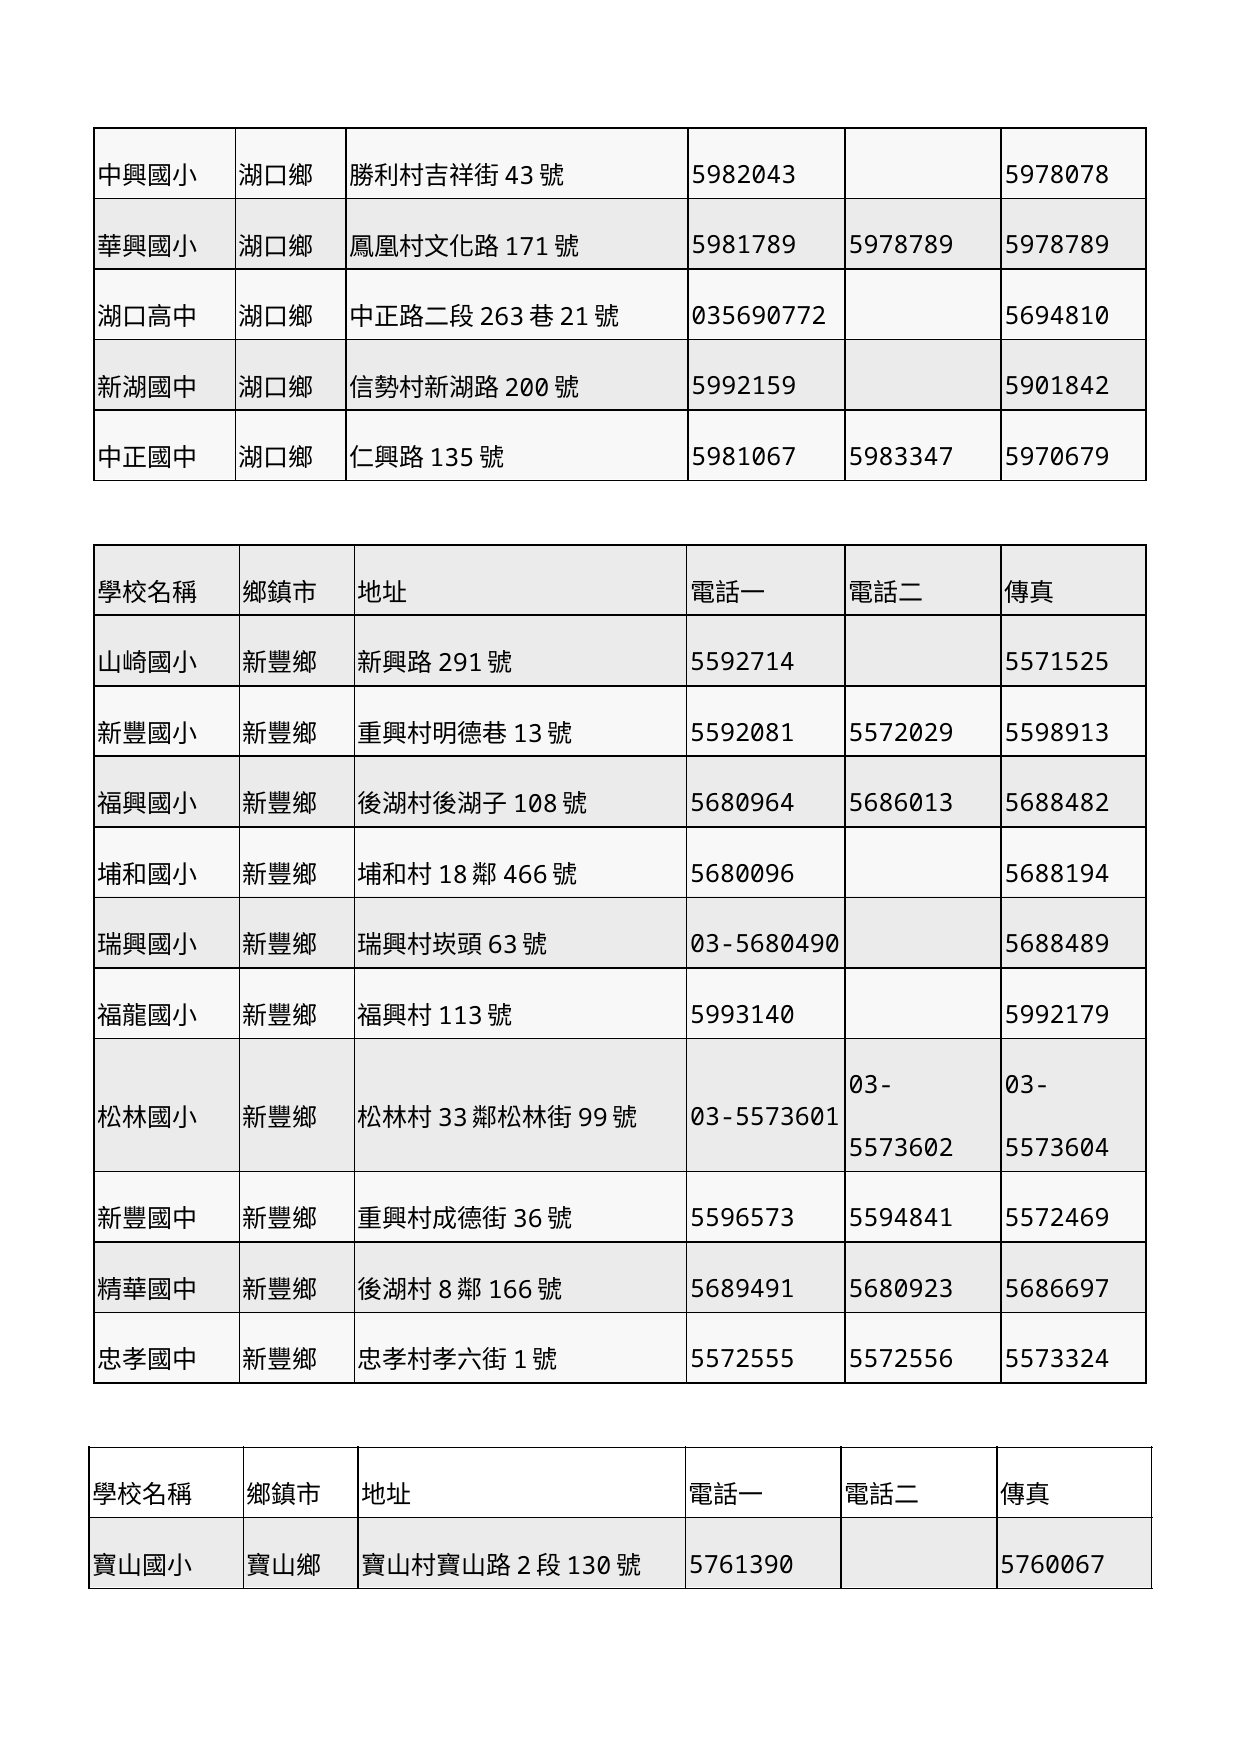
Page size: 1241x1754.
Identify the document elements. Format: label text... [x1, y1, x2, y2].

table_cell 5978789 [846, 199, 1000, 268]
table_cell 松林村33鄰松林街99號 [355, 1039, 686, 1171]
table_cell 5680096 [687, 828, 844, 896]
table_cell 5689491 [687, 1243, 844, 1312]
table_cell 5686697 [1002, 1243, 1145, 1312]
table_cell 山崎國小 [95, 616, 239, 685]
table_cell [846, 898, 1000, 967]
table_cell 5596573 [687, 1172, 844, 1241]
table_cell 5572469 [1002, 1172, 1145, 1241]
table_cell 03-5573602 [846, 1039, 1000, 1171]
table_cell [846, 616, 1000, 685]
table_cell 5686013 [846, 757, 1000, 826]
table_cell 5760067 [998, 1518, 1151, 1587]
table_cell 03-5573604 [1002, 1039, 1145, 1171]
table_cell 湖口鄉 [236, 270, 345, 338]
table_cell 湖口鄉 [236, 411, 345, 479]
table_cell 中正國中 [95, 411, 235, 479]
table_cell 中正路二段263巷21號 [347, 270, 687, 338]
table_cell 5572556 [846, 1313, 1000, 1382]
table_cell 5981067 [689, 411, 844, 479]
table_header 鄉鎮市 [244, 1448, 357, 1517]
table_cell [846, 340, 1000, 409]
table_cell 寶山國小 [90, 1518, 243, 1587]
table_cell 5573324 [1002, 1313, 1145, 1382]
table_cell 新豐鄉 [240, 898, 354, 967]
table_cell 03-5680490 [687, 898, 844, 967]
table_cell 瑞興村崁頭63號 [355, 898, 686, 967]
table_cell 埔和國小 [95, 828, 239, 896]
table_cell 5983347 [846, 411, 1000, 479]
table_cell 松林國小 [95, 1039, 239, 1171]
table_cell 5982043 [689, 129, 844, 197]
table_cell 華興國小 [95, 199, 235, 268]
table_cell 新豐鄉 [240, 969, 354, 1037]
table_cell 重興村成德街36號 [355, 1172, 686, 1241]
table_cell 5901842 [1002, 340, 1145, 409]
table_cell 新豐鄉 [240, 1313, 354, 1382]
table_cell 湖口高中 [95, 270, 235, 338]
table_cell 埔和村18鄰466號 [355, 828, 686, 896]
table_header 地址 [355, 546, 686, 614]
table_cell 新豐國小 [95, 687, 239, 755]
table_cell 5993140 [687, 969, 844, 1037]
table_cell [846, 270, 1000, 338]
table_header 電話一 [686, 1448, 840, 1517]
table_cell 5694810 [1002, 270, 1145, 338]
table_header 地址 [359, 1448, 685, 1517]
table_cell 重興村明德巷13號 [355, 687, 686, 755]
table_cell [846, 129, 1000, 197]
table_cell 5688194 [1002, 828, 1145, 896]
table_cell 後湖村後湖子108號 [355, 757, 686, 826]
table_cell 寶山鄉 [244, 1518, 357, 1587]
table_cell 5688482 [1002, 757, 1145, 826]
table_cell 信勢村新湖路200號 [347, 340, 687, 409]
table_cell 鳳凰村文化路171號 [347, 199, 687, 268]
table_cell 新豐鄉 [240, 687, 354, 755]
table_cell [842, 1518, 996, 1587]
table_cell 湖口鄉 [236, 129, 345, 197]
table_cell 5970679 [1002, 411, 1145, 479]
table_cell 湖口鄉 [236, 199, 345, 268]
table_cell 忠孝國中 [95, 1313, 239, 1382]
table_cell 新湖國中 [95, 340, 235, 409]
table_header 電話二 [842, 1448, 996, 1517]
table_cell 5680964 [687, 757, 844, 826]
table_cell 5761390 [686, 1518, 840, 1587]
table_cell [846, 969, 1000, 1037]
table_cell 5594841 [846, 1172, 1000, 1241]
table_cell 新興路291號 [355, 616, 686, 685]
table_cell 福龍國小 [95, 969, 239, 1037]
table_cell 新豐國中 [95, 1172, 239, 1241]
table_header 傳真 [1002, 546, 1145, 614]
table_header 電話二 [846, 546, 1000, 614]
table_cell 5572555 [687, 1313, 844, 1382]
table_cell 5981789 [689, 199, 844, 268]
table_cell 5978789 [1002, 199, 1145, 268]
table_cell 5572029 [846, 687, 1000, 755]
table_cell 福興國小 [95, 757, 239, 826]
table_cell 5598913 [1002, 687, 1145, 755]
table_cell 寶山村寶山路2段130號 [359, 1518, 685, 1587]
table_cell 新豐鄉 [240, 1039, 354, 1171]
table_cell 5992159 [689, 340, 844, 409]
table_cell 5592081 [687, 687, 844, 755]
table_cell 新豐鄉 [240, 757, 354, 826]
table_cell 5992179 [1002, 969, 1145, 1037]
table_cell 湖口鄉 [236, 340, 345, 409]
table_cell 新豐鄉 [240, 1172, 354, 1241]
table_cell 精華國中 [95, 1243, 239, 1312]
table_cell 勝利村吉祥街43號 [347, 129, 687, 197]
table_cell 中興國小 [95, 129, 235, 197]
table_header 學校名稱 [95, 546, 239, 614]
table_cell 仁興路135號 [347, 411, 687, 479]
table_cell 忠孝村孝六街1號 [355, 1313, 686, 1382]
table_cell [846, 828, 1000, 896]
table_cell 新豐鄉 [240, 828, 354, 896]
table_header 學校名稱 [90, 1448, 243, 1517]
table_cell 5978078 [1002, 129, 1145, 197]
table_cell 後湖村8鄰166號 [355, 1243, 686, 1312]
table_cell 03-5573601 [687, 1039, 844, 1171]
table_cell 5680923 [846, 1243, 1000, 1312]
table_cell 035690772 [689, 270, 844, 338]
table_cell 5571525 [1002, 616, 1145, 685]
table_cell 5592714 [687, 616, 844, 685]
table_cell 福興村113號 [355, 969, 686, 1037]
table_header 電話一 [687, 546, 844, 614]
table_cell 瑞興國小 [95, 898, 239, 967]
table_cell 新豐鄉 [240, 1243, 354, 1312]
table_cell 5688489 [1002, 898, 1145, 967]
table_header 鄉鎮市 [240, 546, 354, 614]
table_header 傳真 [998, 1448, 1151, 1517]
table_cell 新豐鄉 [240, 616, 354, 685]
